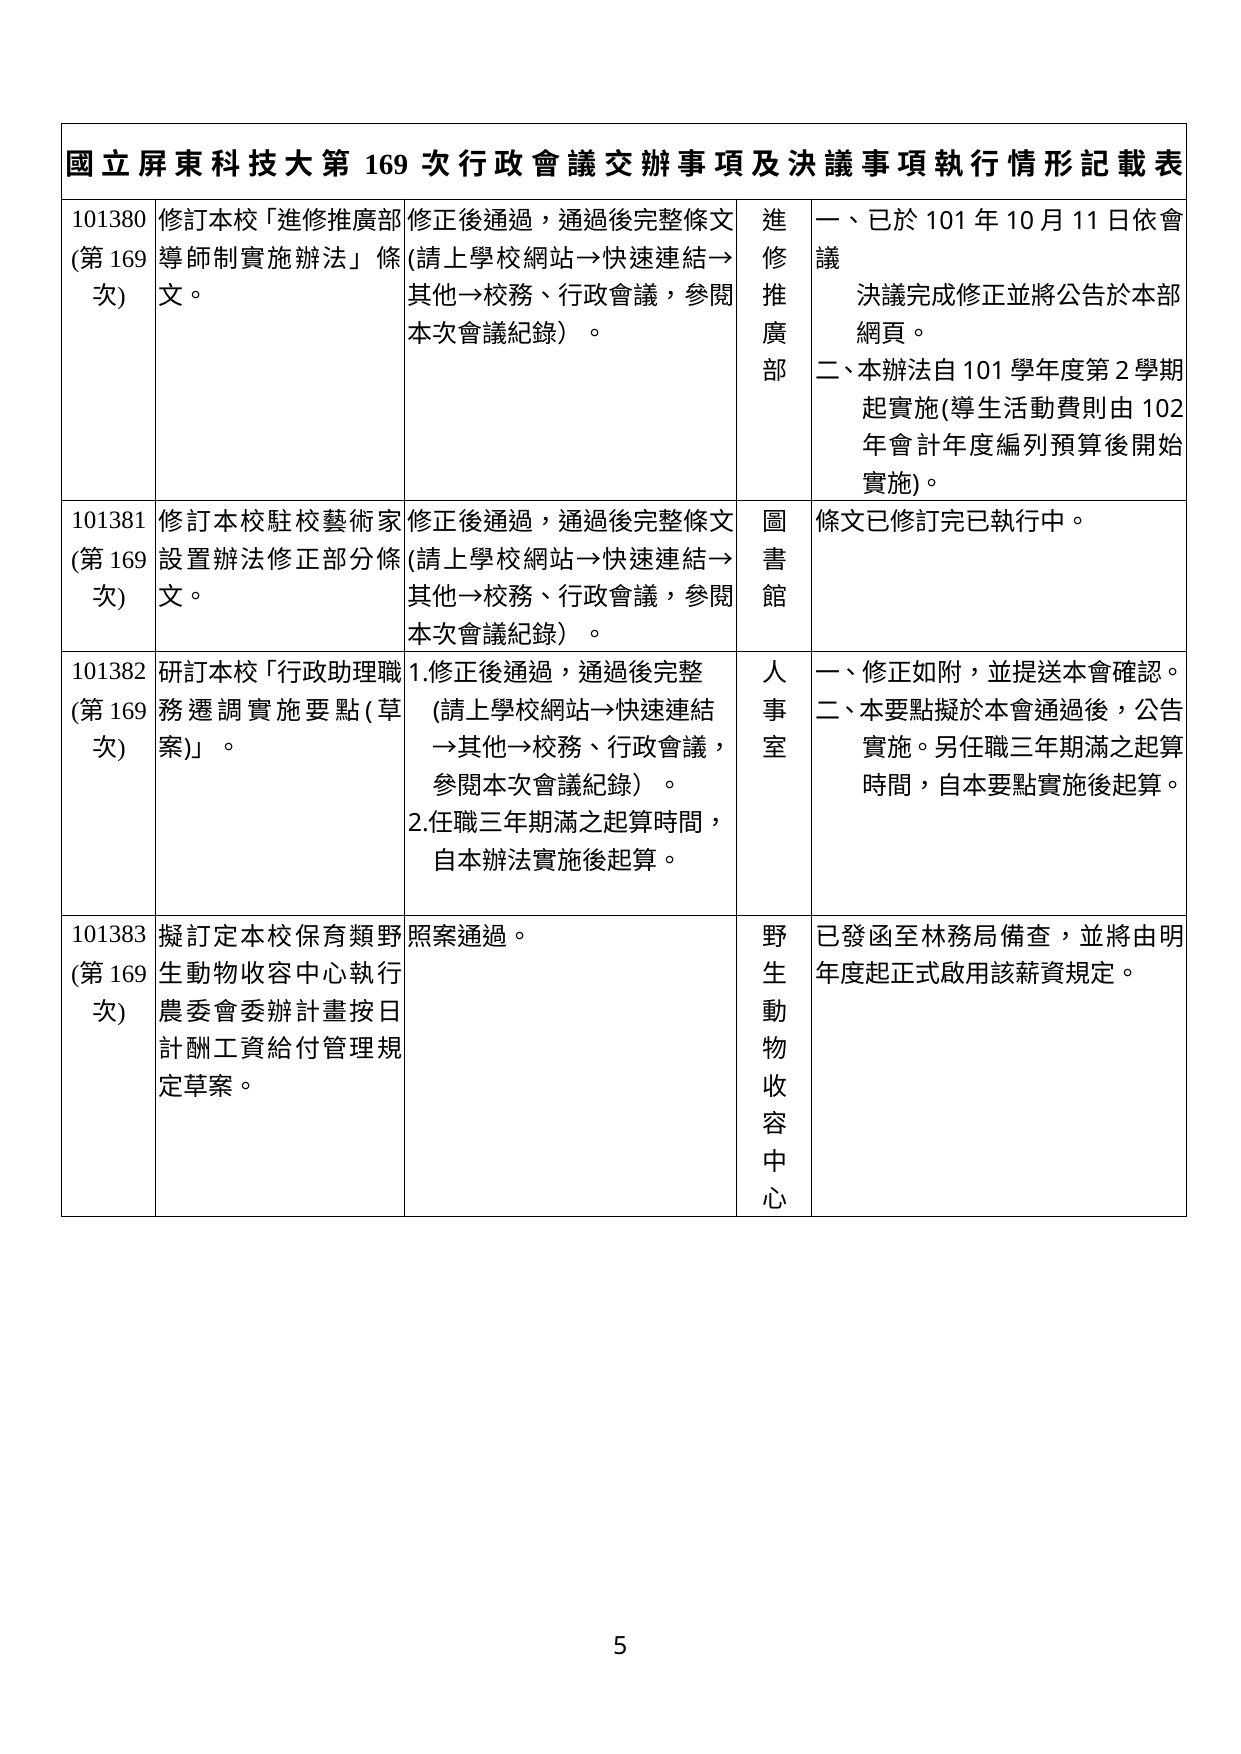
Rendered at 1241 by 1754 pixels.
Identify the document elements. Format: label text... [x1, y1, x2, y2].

table_cell 人 事 室 [737, 652, 811, 914]
table_cell 條文已修訂完已執行中。 [812, 501, 1186, 651]
table_cell 已發函至林務局備查，並將由明年度起正式啟用該薪資規定。 [812, 916, 1186, 1216]
table_cell 擬訂定本校保育類野生動物收容中心執行農委會委辦計畫按日計酬工資給付管理規定草案。 [156, 916, 404, 1216]
table_cell 101382 (第169次) [62, 652, 155, 914]
table_cell 野 生 動 物 收 容 中 心 [737, 916, 811, 1216]
table_cell 修正後通過，通過後完整條文(請上學校網站→快速連結→其他→校務、行政會議，參閱本次會議紀錄）。 [405, 501, 736, 651]
table_cell 修正後通過，通過後完整條文(請上學校網站→快速連結→其他→校務、行政會議，參閱本次會議紀錄）。 [405, 200, 736, 500]
table_cell 101383 (第169次) [62, 916, 155, 1216]
table_cell 照案通過。 [405, 916, 736, 1216]
table_header 國立屏東科技大第169次行政會議交辦事項及決議事項執行情形記載表 [62, 124, 1186, 199]
table_cell 一、已於101年10月11日依會議 決議完成修正並將公告於本部 網頁。 二、本辦法自101學年度第2學期起實施(導生活動費則由102年會計年度編列預算後開始實施)。 [812, 200, 1186, 500]
table_cell 一、修正如附，並提送本會確認。 二、本要點擬於本會通過後，公告實施。另任職三年期滿之起算時間，自本要點實施後起算。 [812, 652, 1186, 914]
table_cell 研訂本校「行政助理職務遷調實施要點(草案)」。 [156, 652, 404, 914]
table_cell 修訂本校駐校藝術家設置辦法修正部分條文。 [156, 501, 404, 651]
table_cell 101381 (第169次) [62, 501, 155, 651]
table_cell 圖 書 館 [737, 501, 811, 651]
table_cell 進 修 推 廣 部 [737, 200, 811, 500]
table_cell 1.修正後通過，通過後完整(請上學校網站→快速連結→其他→校務、行政會議，參閱本次會議紀錄）。 2.任職三年期滿之起算時間，自本辦法實施後起算。 [405, 652, 736, 914]
table_cell 101380 (第169次) [62, 200, 155, 500]
table_cell 修訂本校「進修推廣部導師制實施辦法」條文。 [156, 200, 404, 500]
